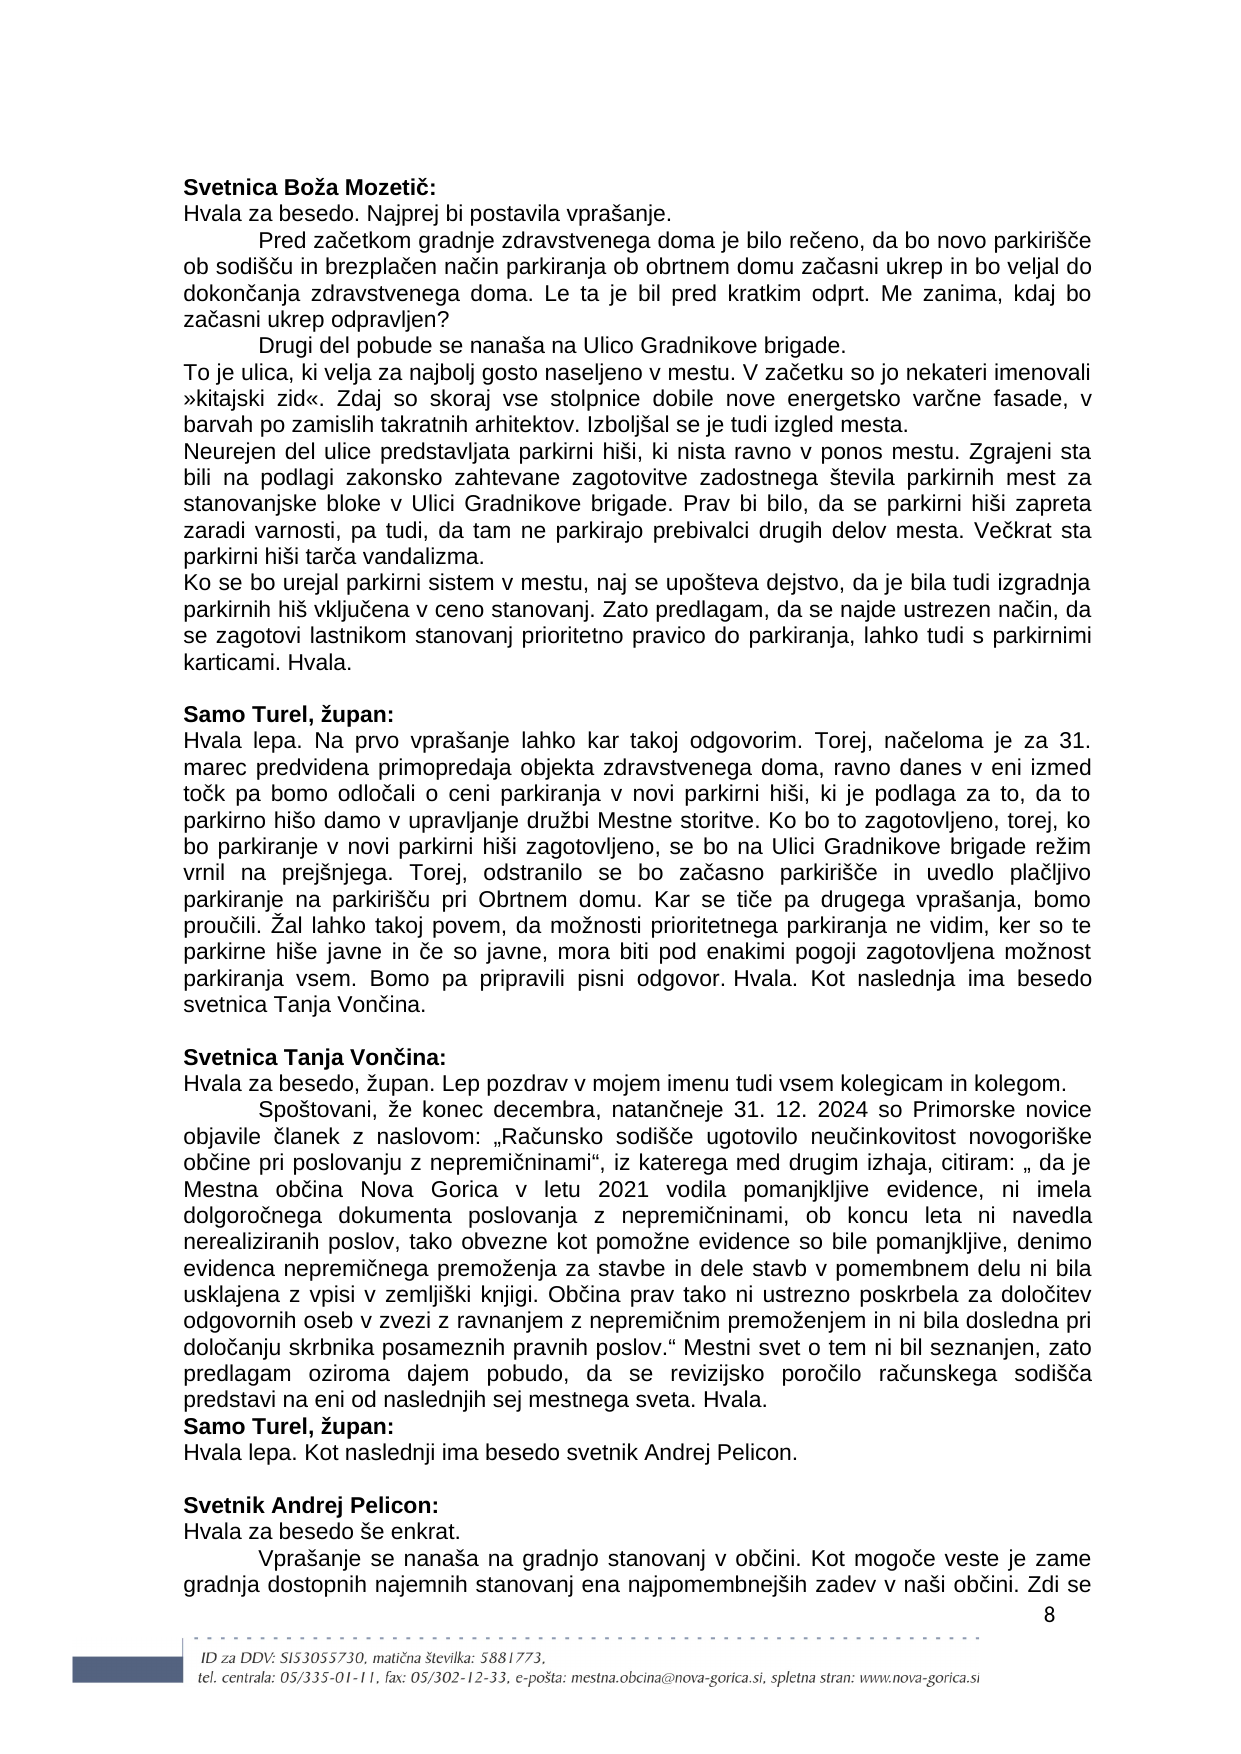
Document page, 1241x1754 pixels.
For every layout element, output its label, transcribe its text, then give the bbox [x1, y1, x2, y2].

text Svetnica Tanja Vončina: [183, 1044, 1092, 1070]
text Spoštovani, že konec decembra, natančneje 31. 12. 2024 so Primorske novice objavile članek z naslovom: „Računsko sodišče ugotovilo neučinkovitost novogoriške občine pri poslovanju z nepremičninami“, iz katerega med drugim izhaja, citiram: „ da je Mestna občina Nova Gorica v letu 2021 vodila pomanjkljive evidence, ni imela dolgoročnega dokumenta poslovanja z nepremičninami, ob koncu leta ni navedla nerealiziranih poslov, tako obvezne kot pomožne evidence so bile pomanjkljive, denimo evidenca nepremičnega premoženja za stavbe in dele stavb v pomembnem delu ni bila usklajena z vpisi v zemljiški knjigi. Občina prav tako ni ustrezno poskrbela za določitev odgovornih oseb v zvezi z ravnanjem z nepremičnim premoženjem in ni bila dosledna pri določanju skrbnika posameznih pravnih poslov.“ Mestni svet o tem ni bil seznanjen, zato predlagam oziroma dajem pobudo, da se revizijsko poročilo računskega sodišča predstavi na eni od naslednjih sej mestnega sveta. Hvala. [183, 1096, 1092, 1413]
text Hvala lepa. Kot naslednji ima besedo svetnik Andrej Pelicon. [183, 1439, 1092, 1465]
text Svetnik Andrej Pelicon: [183, 1492, 1092, 1518]
text Hvala za besedo, župan. Lep pozdrav v mojem imenu tudi vsem kolegicam in kolegom. [183, 1070, 1092, 1096]
text Drugi del pobude se nanaša na Ulico Gradnikove brigade. [183, 332, 1092, 358]
text Neurejen del ulice predstavljata parkirni hiši, ki nista ravno v ponos mestu. Zgrajeni sta bili na podlagi zakonsko zahtevane zagotovitve zadostnega števila parkirnih mest za stanovanjske bloke v Ulici Gradnikove brigade. Prav bi bilo, da se parkirni hiši zapreta zaradi varnosti, pa tudi, da tam ne parkirajo prebivalci drugih delov mesta. Večkrat sta parkirni hiši tarča vandalizma. [183, 438, 1092, 569]
text Ko se bo urejal parkirni sistem v mestu, naj se upošteva dejstvo, da je bila tudi izgradnja parkirnih hiš vključena v ceno stanovanj. Zato predlagam, da se najde ustrezen način, da se zagotovi lastnikom stanovanj prioritetno pravico do parkiranja, lahko tudi s parkirnimi karticami. Hvala. [183, 569, 1092, 675]
text Hvala lepa. Na prvo vprašanje lahko kar takoj odgovorim. Torej, načeloma je za 31. marec predvidena primopredaja objekta zdravstvenega doma, ravno danes v eni izmed točk pa bomo odločali o ceni parkiranja v novi parkirni hiši, ki je podlaga za to, da to parkirno hišo damo v upravljanje družbi Mestne storitve. Ko bo to zagotovljeno, torej, ko bo parkiranje v novi parkirni hiši zagotovljeno, se bo na Ulici Gradnikove brigade režim vrnil na prejšnjega. Torej, odstranilo se bo začasno parkirišče in uvedlo plačljivo parkiranje na parkirišču pri Obrtnem domu. Kar se tiče pa drugega vprašanja, bomo proučili. Žal lahko takoj povem, da možnosti prioritetnega parkiranja ne vidim, ker so te parkirne hiše javne in če so javne, mora biti pod enakimi pogoji zagotovljena možnost parkiranja vsem. Bomo pa pripravili pisni odgovor. Hvala. Kot naslednja ima besedo svetnica Tanja Vončina. [183, 727, 1092, 1017]
text Hvala za besedo. Najprej bi postavila vprašanje. [183, 200, 1092, 227]
text Pred začetkom gradnje zdravstvenega doma je bilo rečeno, da bo novo parkirišče ob sodišču in brezplačen način parkiranja ob obrtnem domu začasni ukrep in bo veljal do dokončanja zdravstvenega doma. Le ta je bil pred kratkim odprt. Me zanima, kdaj bo začasni ukrep odpravljen? [183, 227, 1092, 332]
text Svetnica Boža Mozetič: [183, 174, 1092, 200]
text Vprašanje se nanaša na gradnjo stanovanj v občini. Kot mogoče veste je zame gradnja dostopnih najemnih stanovanj ena najpomembnejših zadev v naši občini. Zdi se [183, 1544, 1092, 1597]
text To je ulica, ki velja za najbolj gosto naseljeno v mestu. V začetku so jo nekateri imenovali »kitajski zid«. Zdaj so skoraj vse stolpnice dobile nove energetsko varčne fasade, v barvah po zamislih takratnih arhitektov. Izboljšal se je tudi izgled mesta. [183, 358, 1092, 438]
text Hvala za besedo še enkrat. [183, 1518, 1092, 1544]
text Samo Turel, župan: [183, 701, 1092, 727]
text Samo Turel, župan: [183, 1413, 1092, 1439]
